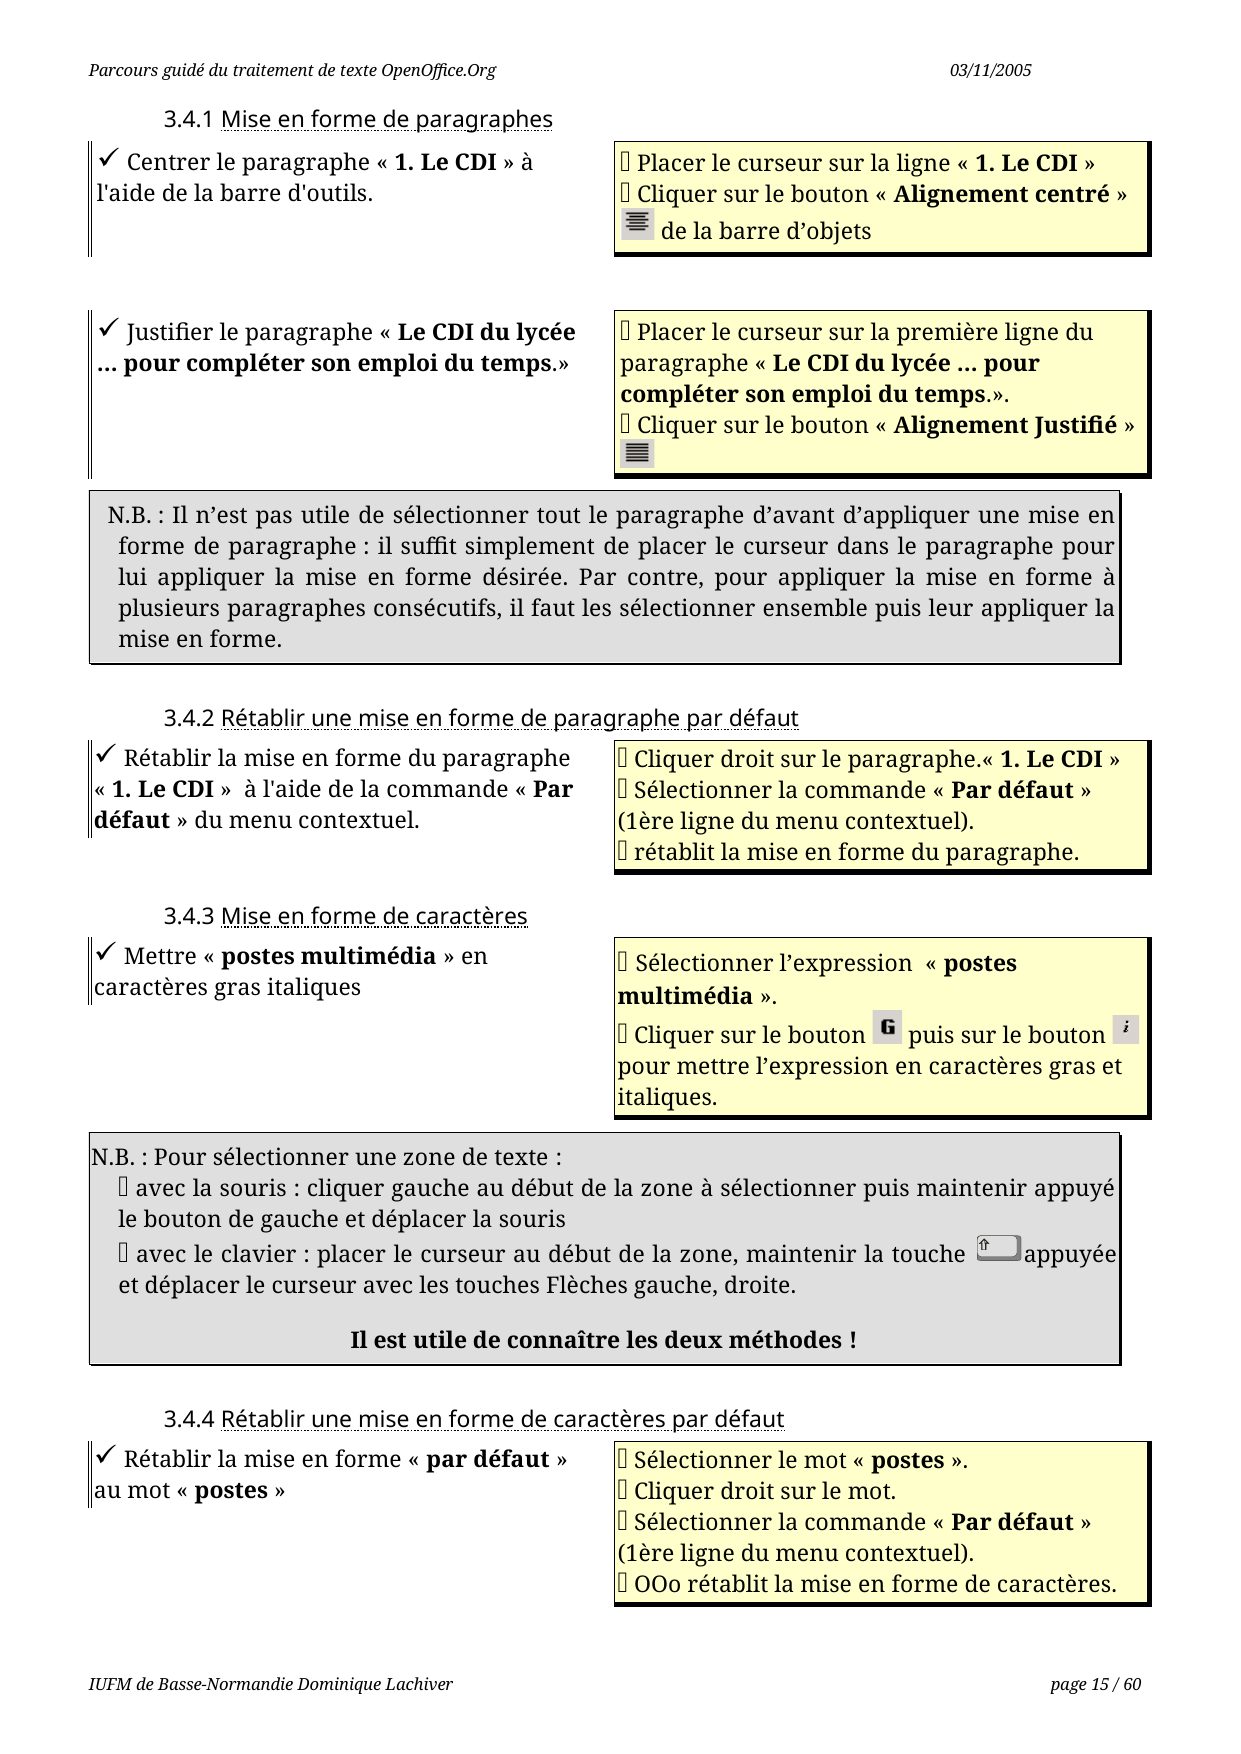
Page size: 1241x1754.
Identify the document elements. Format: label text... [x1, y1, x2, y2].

table_cell [614, 257, 1152, 310]
table_header  Cliquer droit sur le paragraphe.« 1. Le CDI »  Sélectionner la commande « Par défaut » (1ère ligne du menu contextuel).  rétablit la mise en forme du paragraphe. [615, 741, 1147, 869]
text Il est utile de connaître les deux méthodes ! [90, 1316, 1119, 1363]
subtitle Mise en forme de paragraphes [163, 103, 1152, 134]
subtitle Mise en forme de caractères [163, 900, 1152, 931]
table_header  Centrer le paragraphe « 1. Le CDI » à l'aide de la barre d'outils. [92, 141, 587, 257]
picture [620, 439, 655, 468]
subtitle Rétablir une mise en forme de caractères par défaut [163, 1403, 1152, 1434]
picture [872, 1010, 903, 1044]
table_header  Mettre « postes multimédia » en caractères gras italiques [89, 937, 587, 1120]
table_header  Sélectionner l’expression « postes multimédia ».  Cliquer sur le bouton puis sur le bouton pour mettre l’expression en caractères gras et italiques. [615, 938, 1147, 1115]
table_cell [587, 257, 614, 310]
table_cell [89, 257, 587, 310]
table_header  Rétablir la mise en forme « par défaut » au mot « postes » [89, 1441, 587, 1607]
table_cell  Justifier le paragraphe « Le CDI du lycée … pour compléter son emploi du temps.» [92, 310, 587, 479]
table_cell  Placer le curseur sur la première ligne du paragraphe « Le CDI du lycée … pour compléter son emploi du temps.».  Cliquer sur le bouton « Alignement Justifié » [615, 311, 1147, 473]
table_header  Placer le curseur sur la ligne « 1. Le CDI »  Cliquer sur le bouton « Alignement centré » de la barre d’objets [615, 142, 1147, 252]
table_header [587, 141, 614, 257]
subtitle Rétablir une mise en forme de paragraphe par défaut [163, 702, 1152, 733]
picture [1112, 1015, 1140, 1044]
table_header [587, 937, 614, 1120]
table_header [587, 740, 614, 875]
table_cell [587, 310, 614, 479]
table_header [587, 1441, 614, 1607]
text N.B. : Il n’est pas utile de sélectionner tout le paragraphe d’avant d’appliquer une mise en forme de paragraphe : il suffit simplement de placer le curseur dans le paragraphe pour lui appliquer la mise en forme désirée. Par contre, pour appliquer la mise en forme à plusieurs paragraphes consécutifs, il faut les sélectionner ensemble puis leur appliquer la mise en forme. [90, 491, 1119, 662]
picture [620, 208, 655, 240]
text N.B. : Pour sélectionner une zone de texte :  avec la souris : cliquer gauche au début de la zone à sélectionner puis maintenir appuyé le bouton de gauche et déplacer la souris  avec le clavier : placer le curseur au début de la zone, maintenir la touche appuyée et déplacer le curseur avec les touches Flèches gauche, droite. [90, 1133, 1119, 1301]
table_header  Sélectionner le mot « postes ».  Cliquer droit sur le mot.  Sélectionner la commande « Par défaut » (1ère ligne du menu contextuel).  OOo rétablit la mise en forme de caractères. [615, 1442, 1147, 1602]
table_header  Rétablir la mise en forme du paragraphe « 1. Le CDI » à l'aide de la commande « Par défaut » du menu contextuel. [89, 740, 587, 875]
